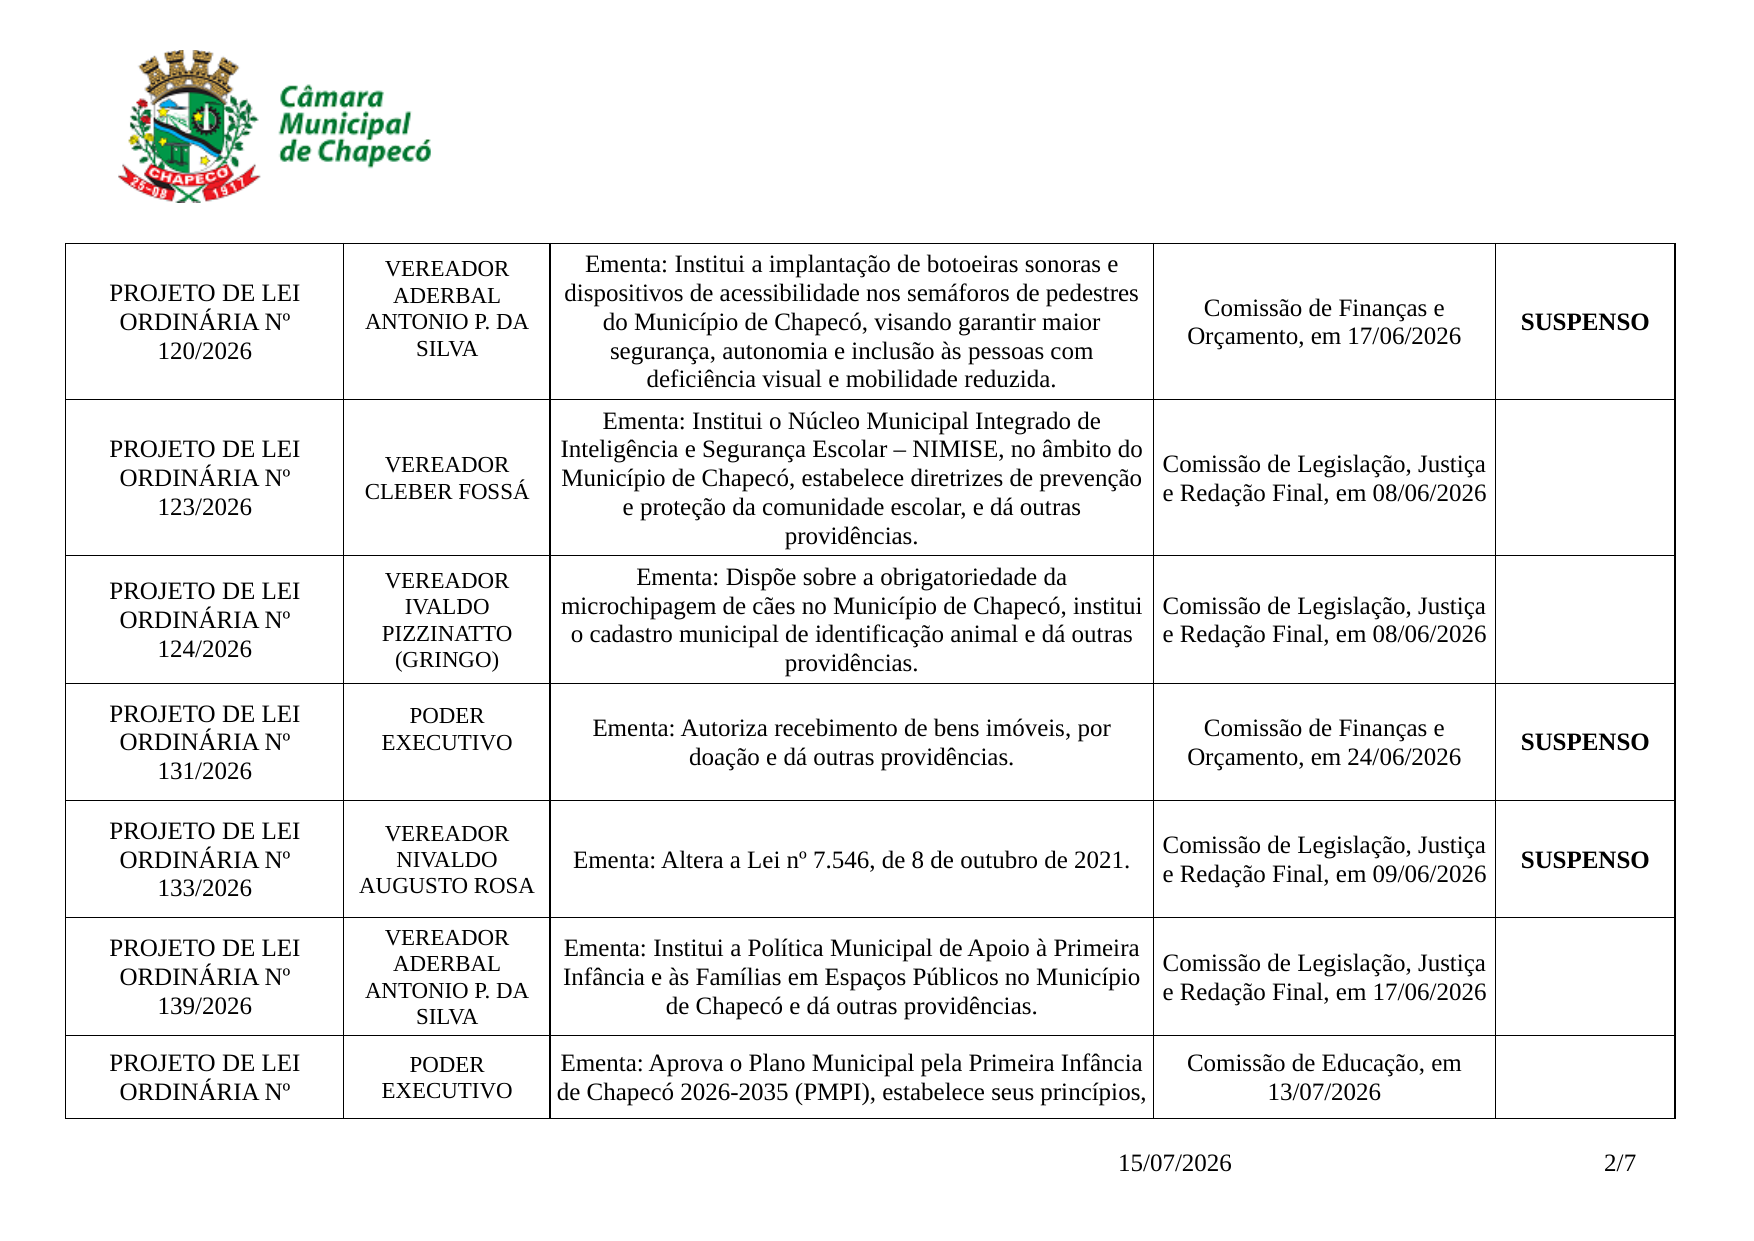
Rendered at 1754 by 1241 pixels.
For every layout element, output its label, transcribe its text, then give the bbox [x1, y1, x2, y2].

table_cell PROJETO DE LEI ORDINÁRIA Nº 123/2026 [66, 400, 343, 555]
table_cell Ementa: Altera a Lei nº 7.546, de 8 de outubro de 2021. [551, 801, 1153, 917]
table_cell VEREADOR NIVALDO AUGUSTO ROSA [344, 801, 549, 917]
table_cell Comissão de Legislação, Justiça e Redação Final, em 09/06/2026 [1154, 801, 1495, 917]
table_cell SUSPENSO [1496, 684, 1674, 800]
table_cell Comissão de Legislação, Justiça e Redação Final, em 08/06/2026 [1154, 400, 1495, 555]
table_cell Comissão de Legislação, Justiça e Redação Final, em 08/06/2026 [1154, 556, 1495, 683]
table_cell PROJETO DE LEI ORDINÁRIA Nº 120/2026 [66, 244, 343, 399]
table_cell PROJETO DE LEI ORDINÁRIA Nº 139/2026 [66, 918, 343, 1035]
table_cell Ementa: Dispõe sobre a obrigatoriedade da microchipagem de cães no Município de Chapecó, institui o cadastro municipal de identificação animal e dá outras providências. [551, 556, 1153, 683]
picture [118, 50, 431, 203]
table_cell VEREADOR ADERBAL ANTONIO P. DA SILVA [344, 918, 549, 1035]
table_cell Comissão de Finanças e Orçamento, em 17/06/2026 [1154, 244, 1495, 399]
table_cell Ementa: Autoriza recebimento de bens imóveis, por doação e dá outras providências. [551, 684, 1153, 800]
table_cell Comissão de Legislação, Justiça e Redação Final, em 17/06/2026 [1154, 918, 1495, 1035]
table_cell VEREADOR IVALDO PIZZINATTO (GRINGO) [344, 556, 549, 683]
table_cell PROJETO DE LEI ORDINÁRIA Nº 133/2026 [66, 801, 343, 917]
table_cell PODER EXECUTIVO [344, 1036, 549, 1118]
table_cell PODER EXECUTIVO [344, 684, 549, 800]
table_cell [1496, 1036, 1674, 1118]
table_cell Ementa: Institui a implantação de botoeiras sonoras e dispositivos de acessibilidade nos semáforos de pedestres do Município de Chapecó, visando garantir maior segurança, autonomia e inclusão às pessoas com deficiência visual e mobilidade reduzida. [551, 244, 1153, 399]
table_cell Comissão de Finanças e Orçamento, em 24/06/2026 [1154, 684, 1495, 800]
table_cell VEREADOR CLEBER FOSSÁ [344, 400, 549, 555]
table_cell Comissão de Educação, em 13/07/2026 [1154, 1036, 1495, 1118]
table_cell Ementa: Aprova o Plano Municipal pela Primeira Infância de Chapecó 2026-2035 (PMPI), estabelece seus princípios, [551, 1036, 1153, 1118]
table_cell SUSPENSO [1496, 801, 1674, 917]
table_cell [1496, 400, 1674, 555]
table_cell [1496, 556, 1674, 683]
table_cell Ementa: Institui a Política Municipal de Apoio à Primeira Infância e às Famílias em Espaços Públicos no Município de Chapecó e dá outras providências. [551, 918, 1153, 1035]
table_cell VEREADOR ADERBAL ANTONIO P. DA SILVA [344, 244, 549, 399]
table_cell PROJETO DE LEI ORDINÁRIA Nº 124/2026 [66, 556, 343, 683]
table_cell PROJETO DE LEI ORDINÁRIA Nº [66, 1036, 343, 1118]
table_cell [1496, 918, 1674, 1035]
table_cell PROJETO DE LEI ORDINÁRIA Nº 131/2026 [66, 684, 343, 800]
table_cell Ementa: Institui o Núcleo Municipal Integrado de Inteligência e Segurança Escolar – NIMISE, no âmbito do Município de Chapecó, estabelece diretrizes de prevenção e proteção da comunidade escolar, e dá outras providências. [551, 400, 1153, 555]
table_cell SUSPENSO [1496, 244, 1674, 399]
